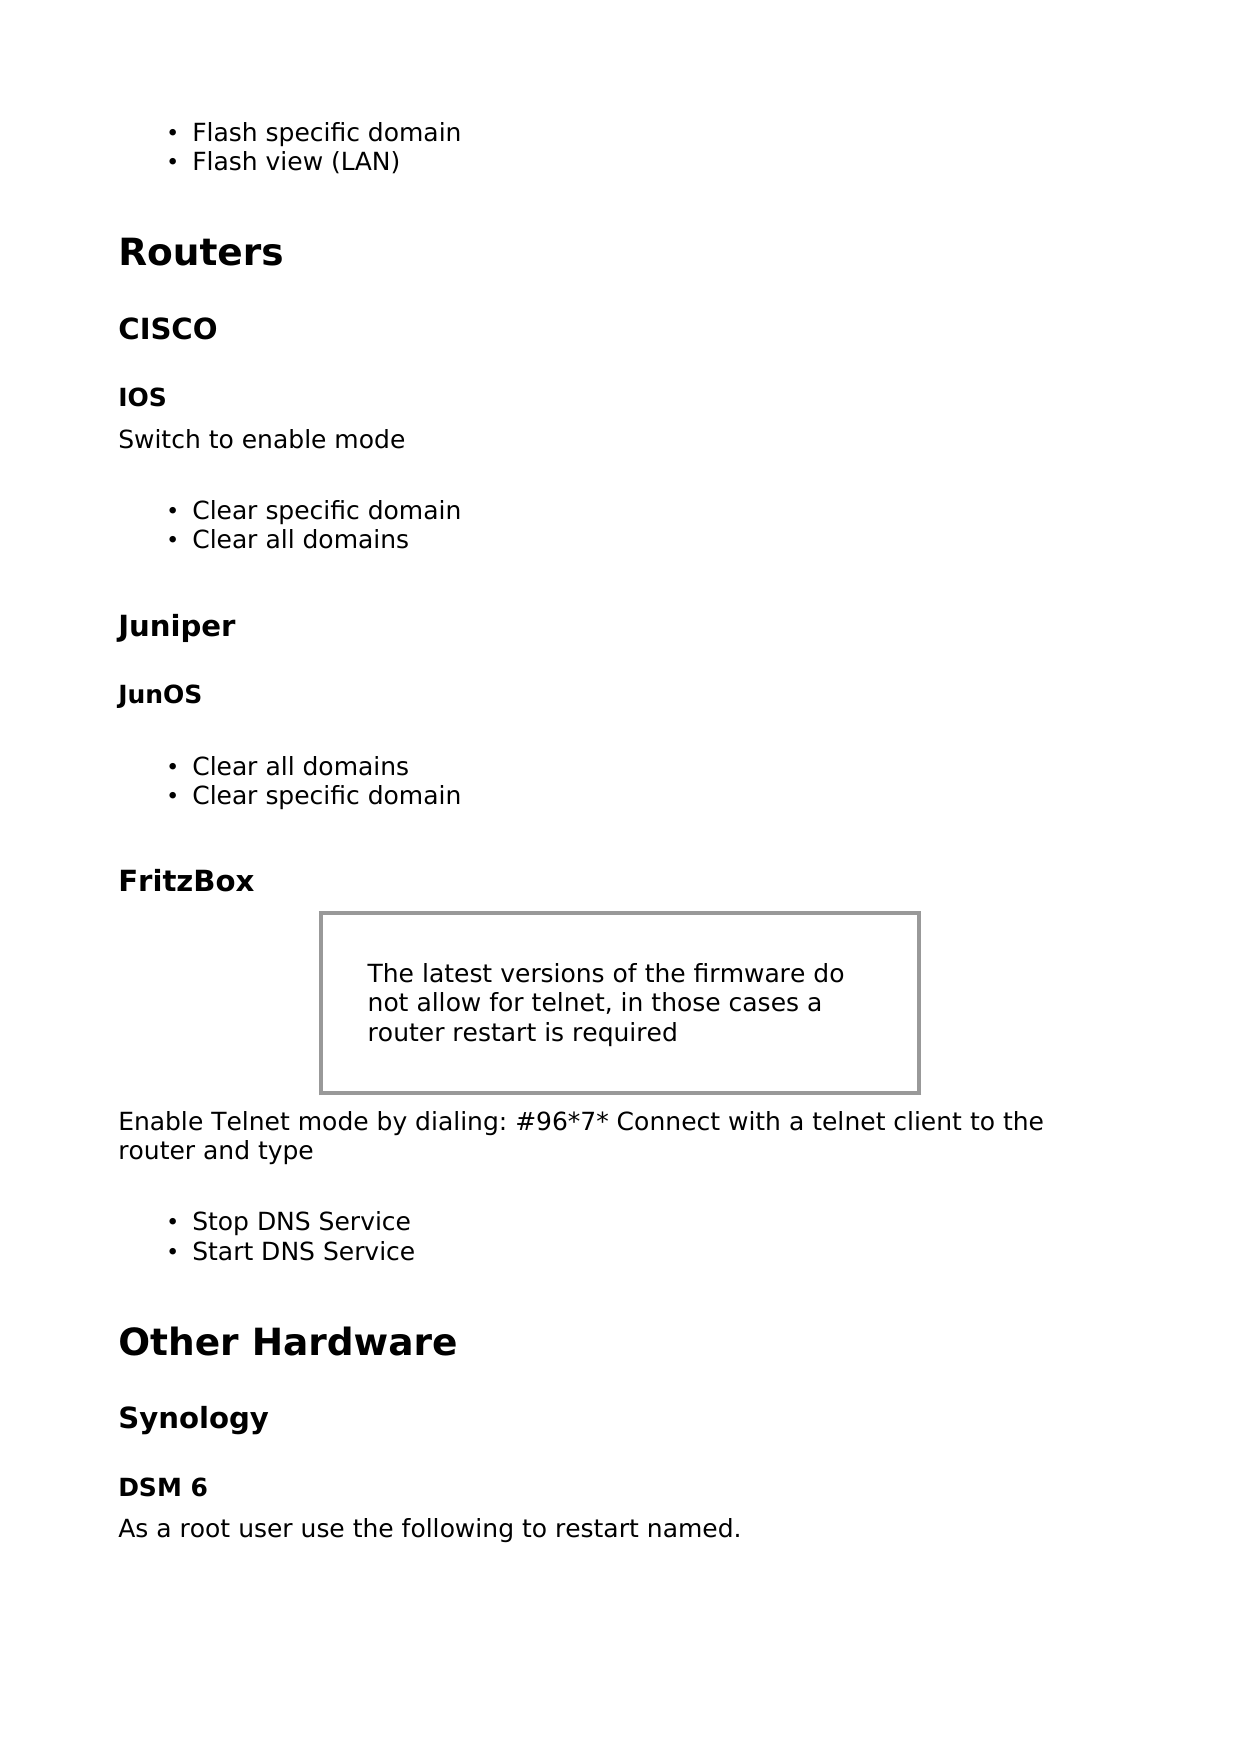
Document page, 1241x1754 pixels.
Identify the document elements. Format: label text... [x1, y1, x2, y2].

table_header The latest versions of the firmware do not allow for telnet, in those cases a router restart is required [332, 924, 908, 1082]
subtitle FritzBox [118, 864, 1122, 898]
text As a root user use the following to restart named. [118, 1515, 1122, 1544]
list Flash view (LAN) [177, 147, 1122, 176]
subtitle JunOS [118, 681, 1122, 710]
subtitle Juniper [118, 609, 1122, 643]
list Clear specific domain [177, 496, 1122, 526]
subtitle Routers [118, 231, 1122, 274]
list Clear specific domain [177, 781, 1122, 810]
list Start DNS Service [177, 1237, 1122, 1266]
list Stop DNS Service [177, 1208, 1122, 1237]
list Clear all domains [177, 752, 1122, 781]
list Clear all domains [177, 526, 1122, 555]
list Flash specific domain [177, 118, 1122, 147]
subtitle Other Hardware [118, 1320, 1122, 1364]
text Switch to enable mode [118, 425, 1122, 454]
subtitle CISCO [118, 312, 1122, 346]
subtitle DSM 6 [118, 1473, 1122, 1502]
subtitle IOS [118, 383, 1122, 413]
subtitle Synology [118, 1402, 1122, 1436]
text Enable Telnet mode by dialing: #96*7* Connect with a telnet client to the router and type [118, 911, 1122, 1166]
